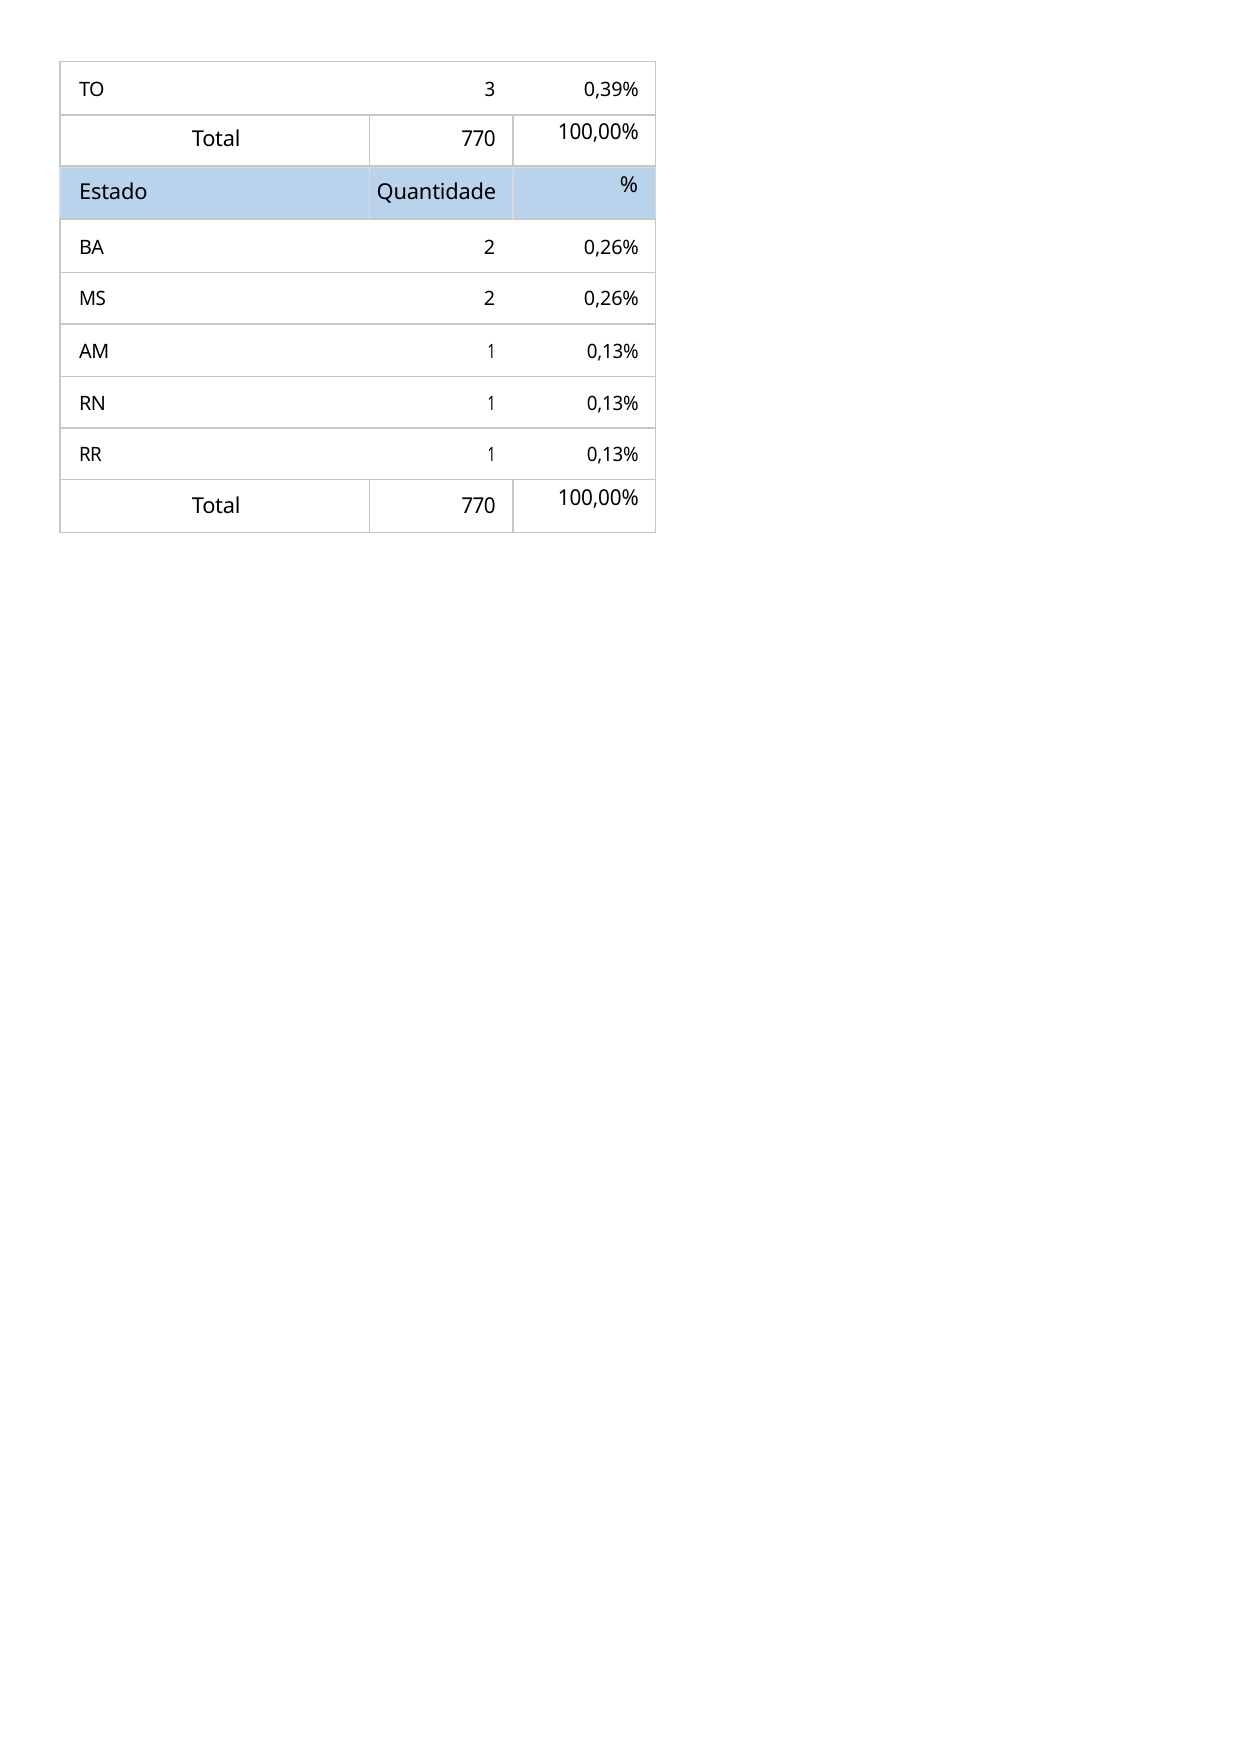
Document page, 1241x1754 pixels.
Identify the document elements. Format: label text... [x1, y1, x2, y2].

table_cell 2 [370, 220, 513, 271]
table_cell 0,26% [513, 273, 655, 323]
table_cell BA [61, 220, 369, 271]
table_cell 770 [370, 480, 512, 532]
table_cell 0,13% [513, 377, 655, 427]
table_header Estado [61, 168, 369, 218]
table_cell 100,00% [514, 116, 655, 165]
table_cell AM [61, 325, 369, 376]
table_cell 2 [370, 273, 513, 323]
table_cell 0,39% [513, 62, 655, 114]
table_header Quantidade [370, 168, 513, 218]
table_cell 770 [370, 116, 512, 165]
table_cell 3 [370, 62, 513, 114]
table_cell 1 [370, 429, 513, 479]
table_cell 100,00% [514, 480, 655, 532]
table_cell 0,13% [513, 429, 655, 479]
table_cell RN [61, 377, 369, 427]
table_cell 0,13% [513, 325, 655, 376]
table_cell 1 [370, 377, 513, 427]
table_cell TO [61, 62, 369, 114]
table_cell RR [61, 429, 369, 479]
table_cell 1 [370, 325, 513, 376]
table_cell Total [61, 480, 369, 532]
table_cell MS [61, 273, 369, 323]
table_header % [514, 168, 655, 218]
table_cell 0,26% [513, 220, 655, 271]
table_cell Total [61, 116, 369, 165]
